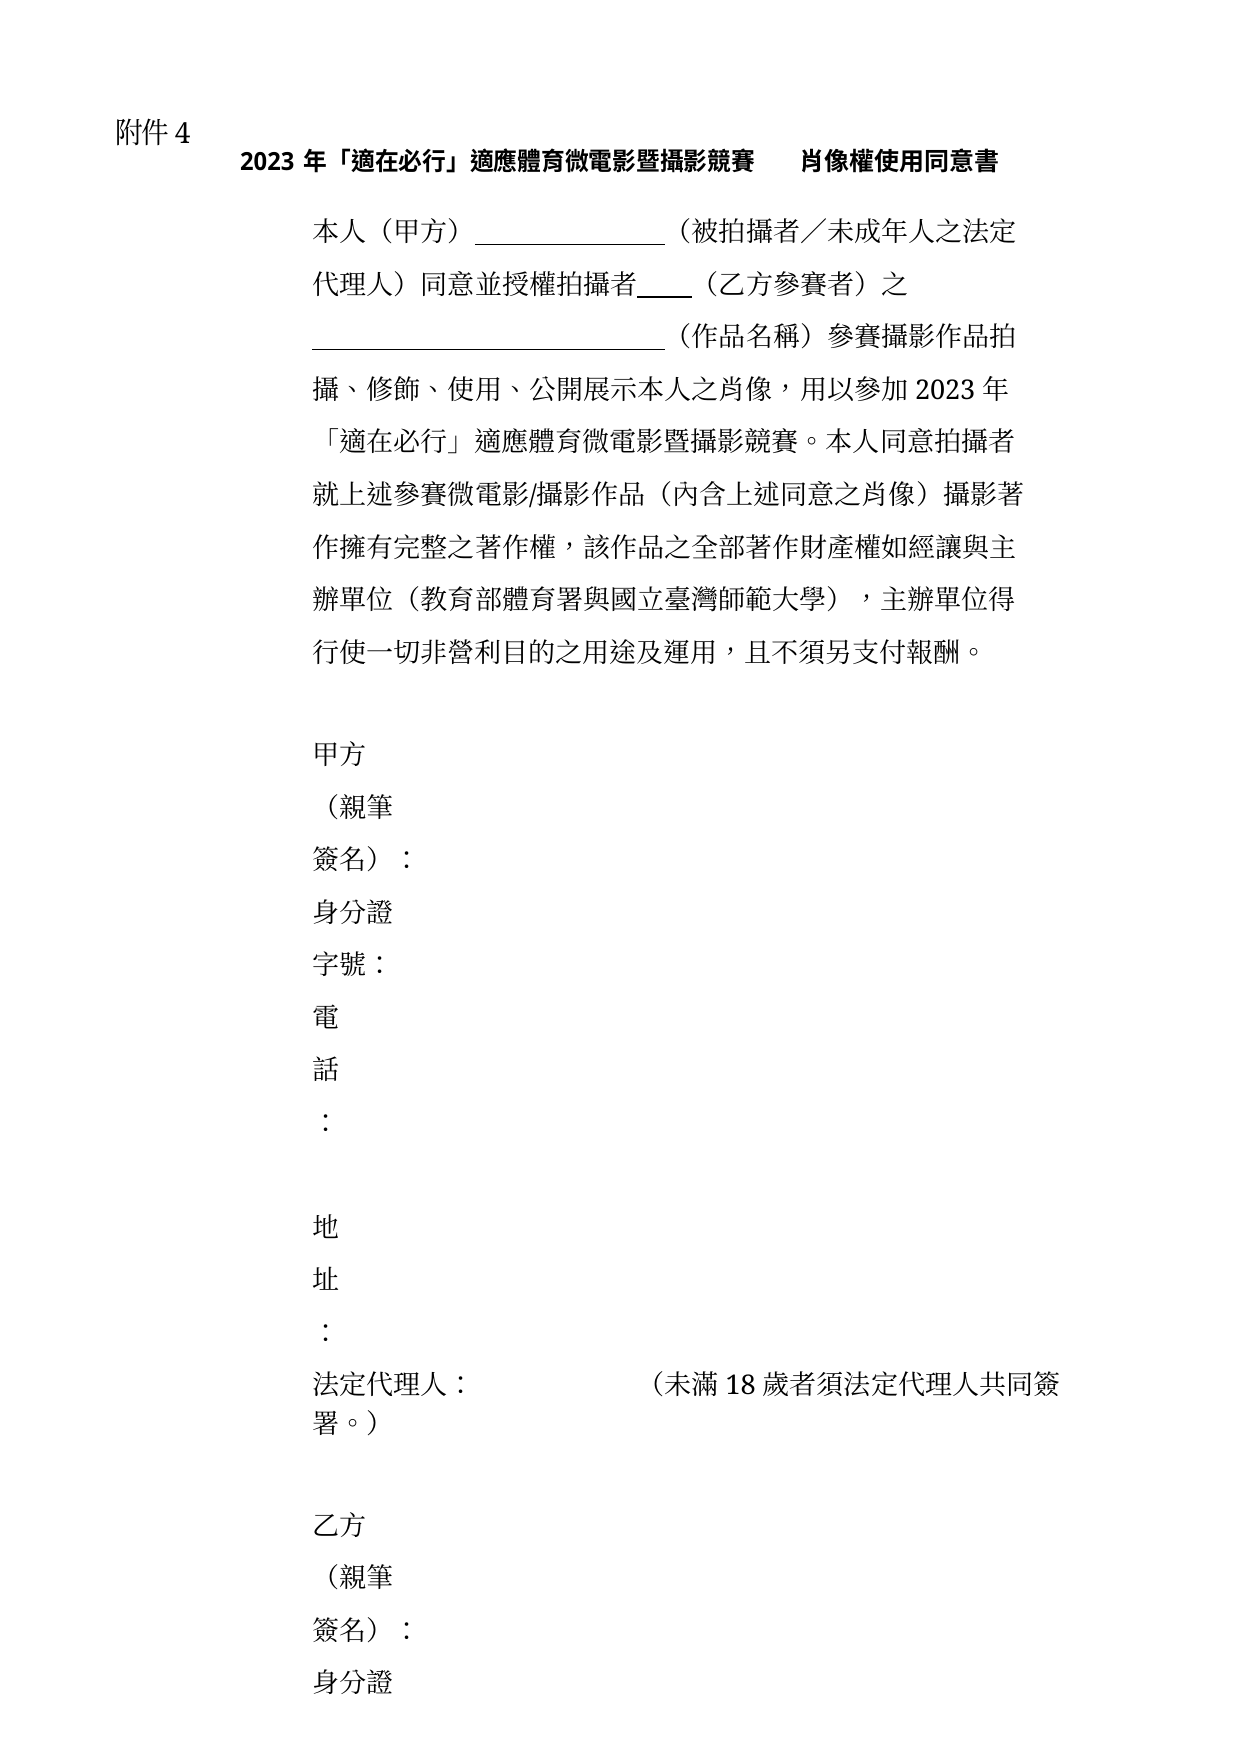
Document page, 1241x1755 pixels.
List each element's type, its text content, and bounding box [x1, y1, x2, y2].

text 2023 年「適在必行」適應體育微電影暨攝影競賽 肖像權使用同意書 [240, 141, 1134, 177]
text 附件 4 [115, 109, 200, 152]
text 本人（甲方） （被拍攝者／未成年人之法定代理人）同意並授權拍攝者 （乙方參賽者）之 （作品名稱）參賽攝影作品拍攝、修飾、使用、公開展示本人之肖像，用以參加 2023 年「適在必行」適應體育微電影暨攝影競賽。本人同意拍攝者就上述參賽微電影/攝影作品（內含上述同意之肖像）攝影著作擁有完整之著作權，該作品之全部著作財產權如經讓與主辦單位（教育部體育署與國立臺灣師範大學），主辦單位得行使一切非營利目的之用途及運用，且不須另支付報酬。 [312, 211, 1042, 670]
text 乙方（親筆簽名）：身分證字號： [312, 1504, 419, 1701]
text 法定代理人： （未滿 18 歲者須法定代理人共同簽署。） [312, 1363, 1134, 1442]
text 甲方（親筆簽名）：身分證字號： [312, 733, 419, 982]
